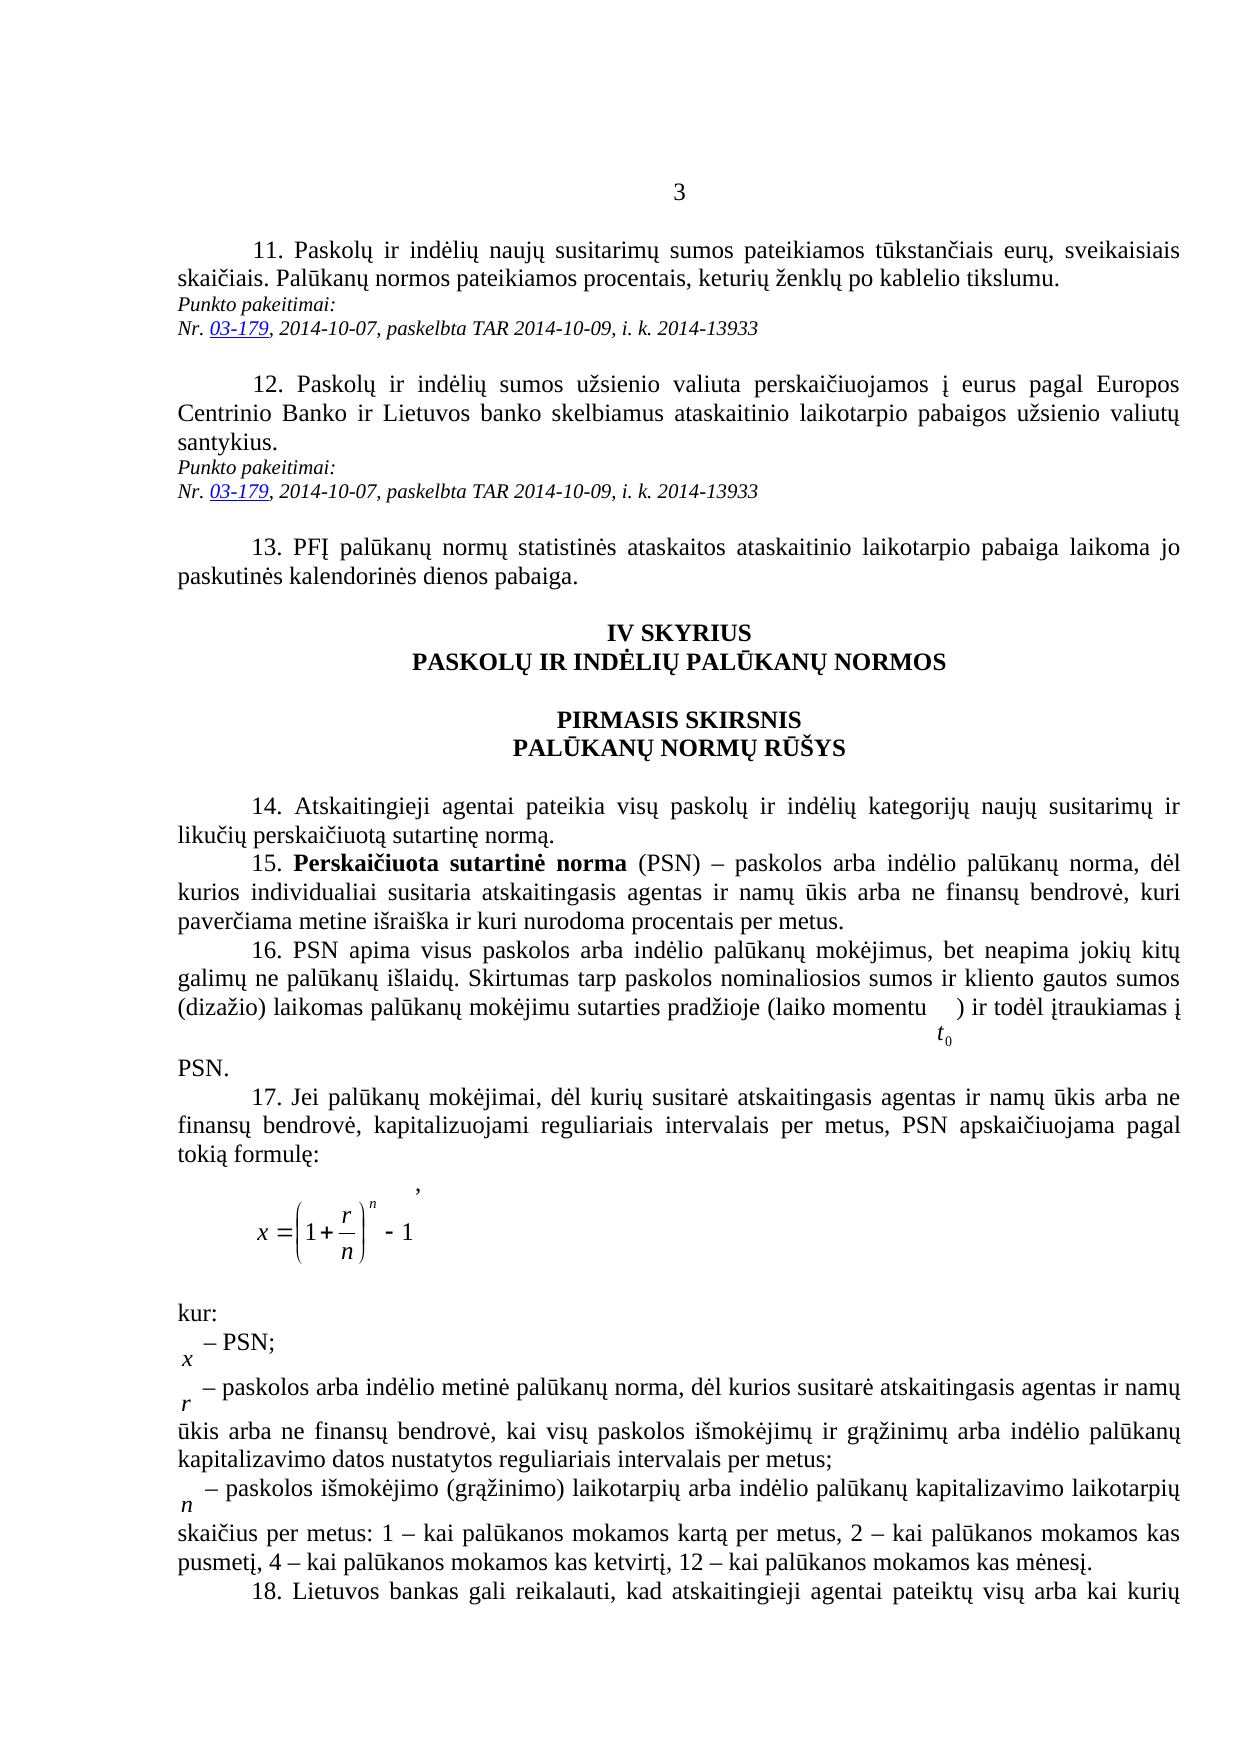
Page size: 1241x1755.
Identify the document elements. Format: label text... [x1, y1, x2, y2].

text – paskolos arba indėlio metinė palūkanų norma, dėl kurios susitarė atskaitingasis agentas ir namų ūkis arba ne finansų bendrovė, kai visų paskolos išmokėjimų ir grąžinimų arba indėlio palūkanų kapitalizavimo datos nustatytos reguliariais intervalais per metus; [177, 1372, 1181, 1473]
text Nr. 03-179, 2014-10-07, paskelbta TAR 2014-10-09, i. k. 2014-13933 [177, 479, 1181, 503]
text Punkto pakeitimai: [177, 292, 1181, 316]
text 11. Paskolų ir indėlių naujų susitarimų sumos pateikiamos tūkstančiais eurų, sveikaisiais skaičiais. Palūkanų normos pateikiamos procentais, keturių ženklų po kablelio tikslumu. [177, 235, 1181, 292]
text Nr. 03-179, 2014-10-07, paskelbta TAR 2014-10-09, i. k. 2014-13933 [177, 316, 1181, 340]
text PASKOLŲ IR INDĖLIŲ PALŪKANŲ NORMOS [177, 647, 1181, 676]
text 18. Lietuvos bankas gali reikalauti, kad atskaitingieji agentai pateiktų visų arba kai kurių [177, 1576, 1181, 1605]
text – paskolos išmokėjimo (grąžinimo) laikotarpių arba indėlio palūkanų kapitalizavimo laikotarpių skaičius per metus: 1 – kai palūkanos mokamos kartą per metus, 2 – kai palūkanos mokamos kas pusmetį, 4 – kai palūkanos mokamos kas ketvirtį, 12 – kai palūkanos mokamos kas mėnesį. [177, 1473, 1181, 1576]
text 17. Jei palūkanų mokėjimai, dėl kurių susitarė atskaitingasis agentas ir namų ūkis arba ne finansų bendrovė, kapitalizuojami reguliariais intervalais per metus, PSN apskaičiuojama pagal tokią formulę: [177, 1082, 1181, 1168]
text 16. PSN apima visus paskolos arba indėlio palūkanų mokėjimus, bet neapima jokių kitų galimų ne palūkanų išlaidų. Skirtumas tarp paskolos nominaliosios sumos ir kliento gautos sumos (dizažio) laikomas palūkanų mokėjimu sutarties pradžioje (laiko momentu ) ir todėl įtraukiamas į PSN. [177, 935, 1181, 1082]
text 15. Perskaičiuota sutartinė norma (PSN) – paskolos arba indėlio palūkanų norma, dėl kurios individualiai susitaria atskaitingasis agentas ir namų ūkis arba ne finansų bendrovė, kuri paverčiama metine išraiška ir kuri nurodoma procentais per metus. [177, 848, 1181, 935]
text 13. PFĮ palūkanų normų statistinės ataskaitos ataskaitinio laikotarpio pabaiga laikoma jo paskutinės kalendorinės dienos pabaiga. [177, 532, 1181, 590]
text IV SKYRIUS [177, 618, 1181, 647]
text PIRMASIS SKIRSNIS [177, 705, 1181, 733]
text PALŪKANŲ NORMŲ RŪŠYS [177, 733, 1181, 762]
text kur: [177, 1298, 1181, 1327]
text – PSN; [177, 1327, 1181, 1372]
text 14. Atskaitingieji agentai pateikia visų paskolų ir indėlių kategorijų naujų susitarimų ir likučių perskaičiuotą sutartinę normą. [177, 791, 1181, 848]
text 12. Paskolų ir indėlių sumos užsienio valiuta perskaičiuojamos į eurus pagal Europos Centrinio Banko ir Lietuvos banko skelbiamus ataskaitinio laikotarpio pabaigos užsienio valiutų santykius. [177, 369, 1181, 455]
text Punkto pakeitimai: [177, 455, 1181, 479]
text , [177, 1168, 1181, 1269]
